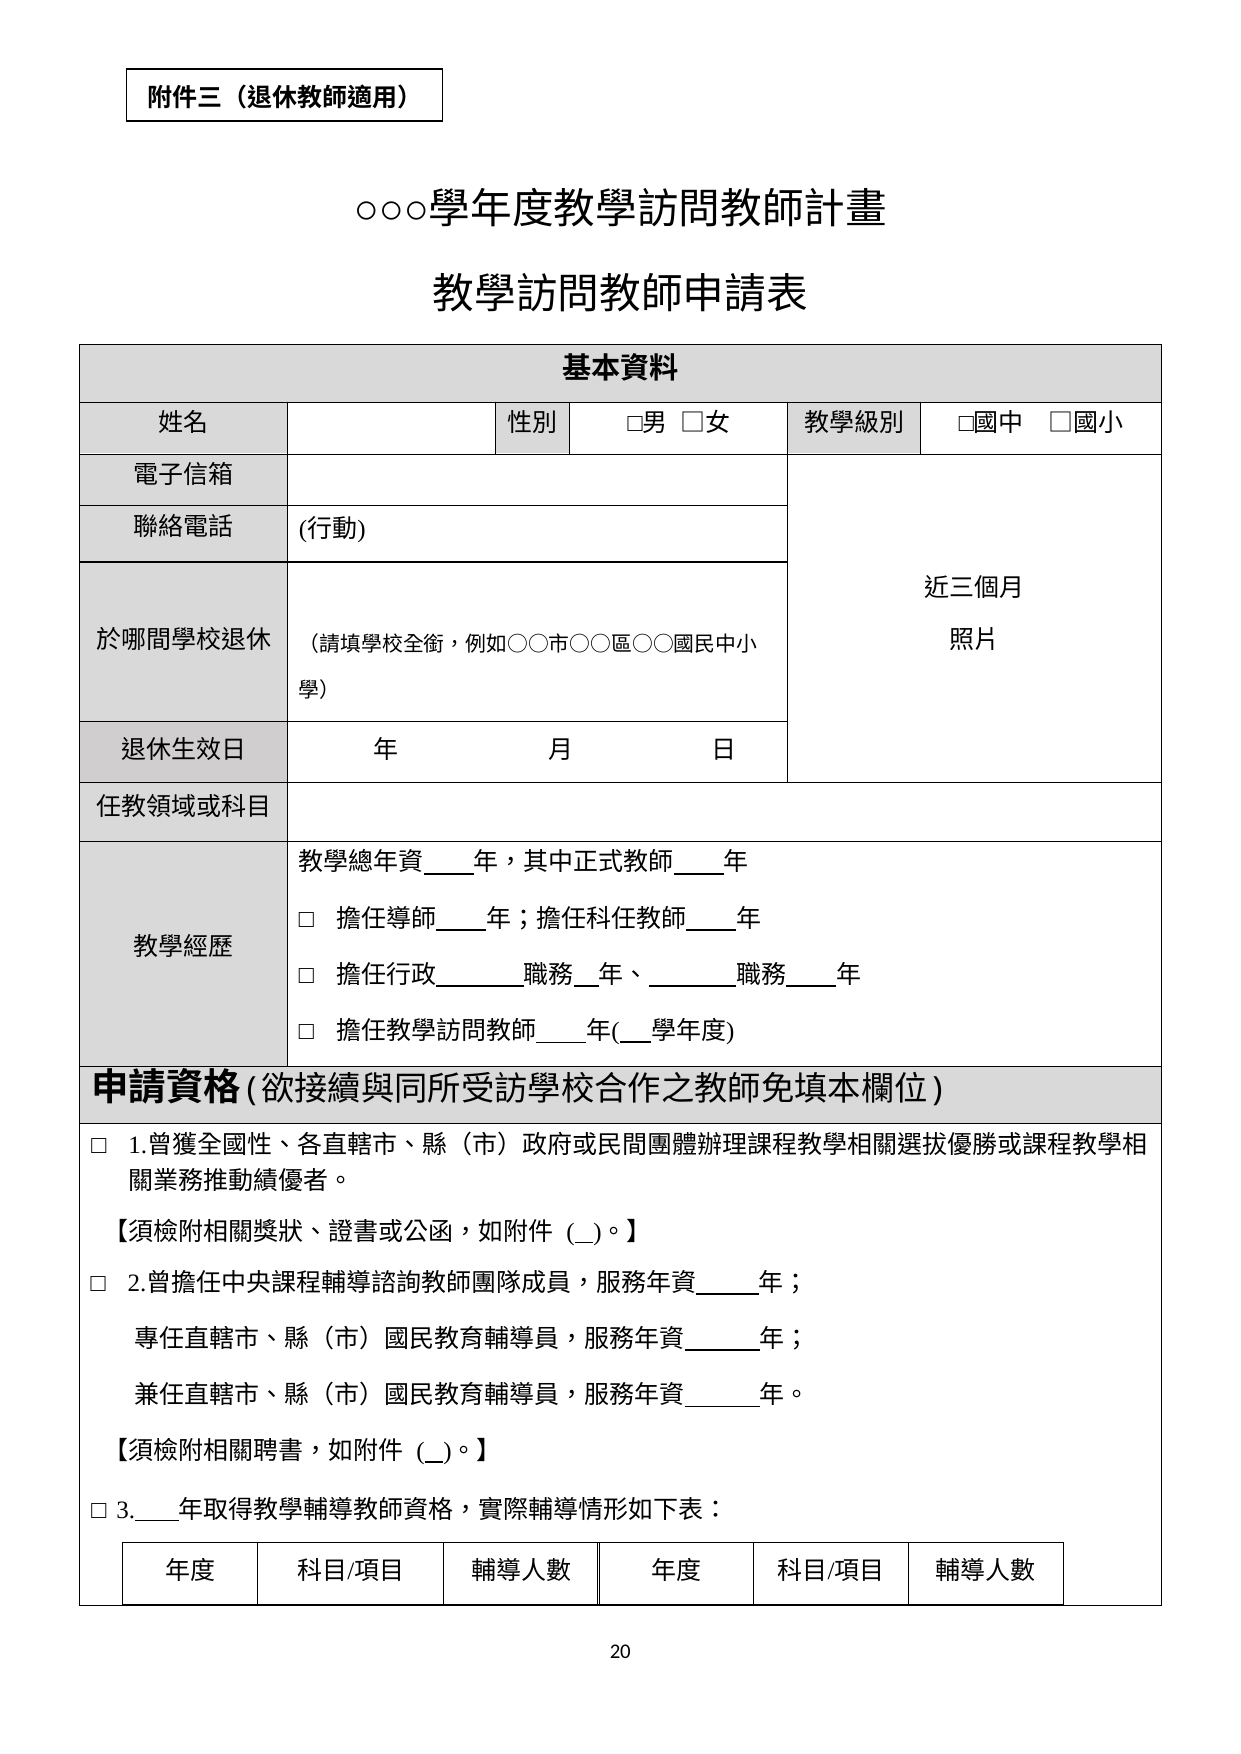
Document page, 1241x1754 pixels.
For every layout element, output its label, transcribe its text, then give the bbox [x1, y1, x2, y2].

table_header 輔導人數 [444, 1543, 597, 1603]
table_cell [288, 403, 495, 453]
table_cell （請填學校全銜，例如○○市○○區○○國民中小學） [288, 563, 787, 721]
table_header 科目/項目 [258, 1543, 443, 1603]
table_header 科目/項目 [754, 1543, 908, 1603]
table_cell 近三個月 照片 [788, 455, 1161, 782]
table_cell 申請資格(欲接續與同所受訪學校合作之教師免填本欄位) [80, 1067, 1161, 1123]
table_cell 電子信箱 [80, 455, 287, 505]
table_cell (行動) [288, 506, 787, 561]
table_header 基本資料 [80, 345, 1161, 402]
table_cell 聯絡電話 [80, 506, 287, 561]
table_cell 年 月 日 [288, 722, 787, 782]
table_cell 1.曾獲全國性、各直轄市、縣（市）政府或民間團體辦理課程教學相關選拔優勝或課程教學相關業務推動績優者。 【須檢附相關獎狀、證書或公函，如附件 ( )。】 2.曾擔任中央課程輔導諮詢教師團隊成員，服務年資 年； 專任直轄市、縣（市）國民教育輔導員，服務年資 年； 兼任直轄市、縣（市）國民教育輔導員，服務年資 年。 【須檢附相關聘書，如附件 ( )。】 3. 年取得教學輔導教師資格，實際輔導情形如下表： [80, 1124, 1161, 1604]
text 附件三（退休教師適用） [142, 77, 427, 113]
table_cell [288, 783, 1161, 841]
table_cell 任教領域或科目 [80, 783, 287, 841]
table_header 年度 [600, 1543, 753, 1603]
text ○○○學年度教學訪問教師計畫 [148, 176, 1092, 236]
table_cell 於哪間學校退休 [80, 563, 287, 721]
table_cell 姓名 [80, 403, 287, 453]
table_cell □男 □女 [570, 403, 787, 453]
table_cell 教學總年資 年，其中正式教師 年 擔任導師 年；擔任科任教師 年 擔任行政 職務 年、 職務 年 擔任教學訪問教師 年( 學年度) [288, 842, 1161, 1066]
table_cell 性別 [496, 403, 569, 453]
table_cell 退休生效日 [80, 722, 287, 782]
table_cell 教學級別 [788, 403, 920, 453]
table_cell 教學經歷 [80, 842, 287, 1066]
table_cell □國中 □國小 [921, 403, 1161, 453]
table_cell [288, 455, 787, 505]
text 教學訪問教師申請表 [148, 260, 1092, 320]
table_header 輔導人數 [909, 1543, 1063, 1603]
table_header 年度 [123, 1543, 257, 1603]
